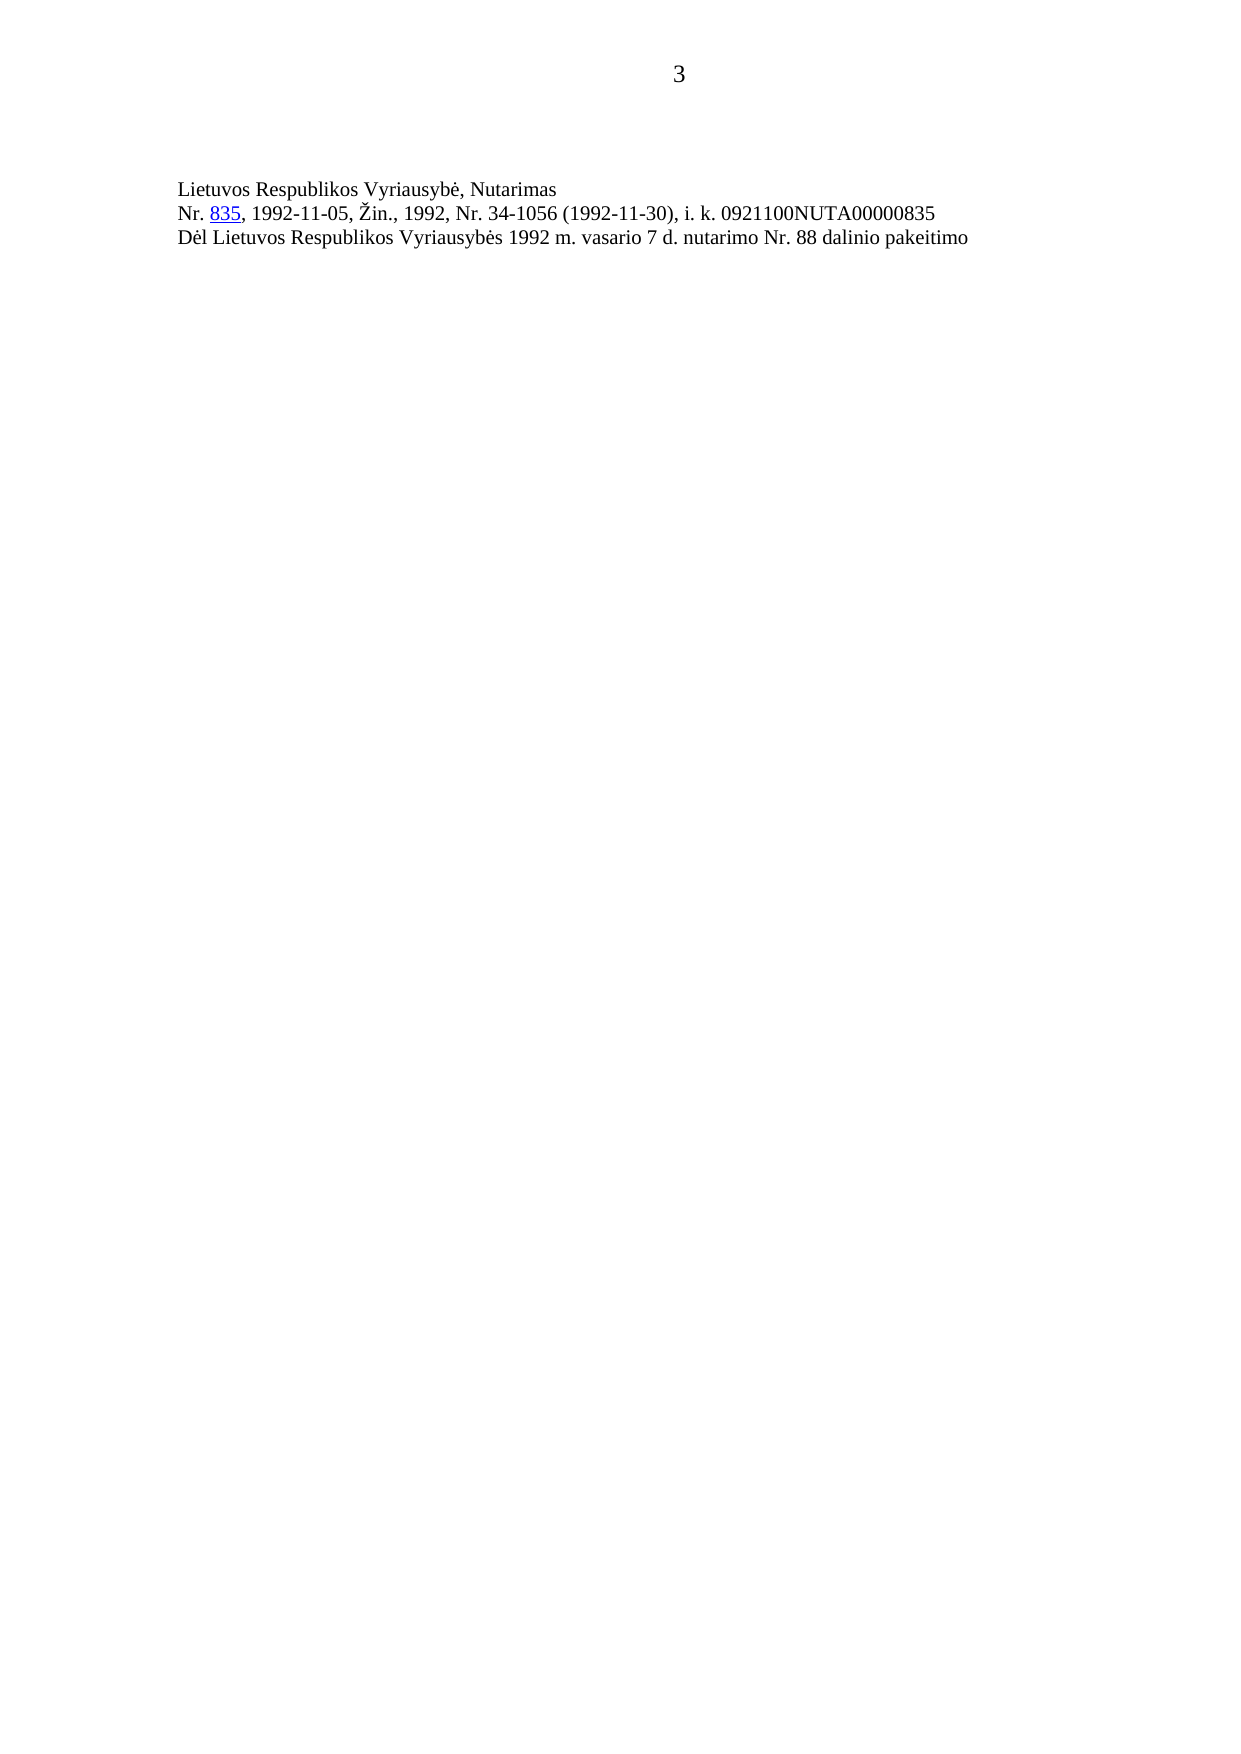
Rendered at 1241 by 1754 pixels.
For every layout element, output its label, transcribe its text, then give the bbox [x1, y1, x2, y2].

text Lietuvos Respublikos Vyriausybė, Nutarimas [177, 177, 1181, 201]
text Dėl Lietuvos Respublikos Vyriausybės 1992 m. vasario 7 d. nutarimo Nr. 88 dalinio pakeitimo [177, 225, 1181, 249]
text Nr. 835, 1992-11-05, Žin., 1992, Nr. 34-1056 (1992-11-30), i. k. 0921100NUTA00000835 [177, 201, 1181, 225]
